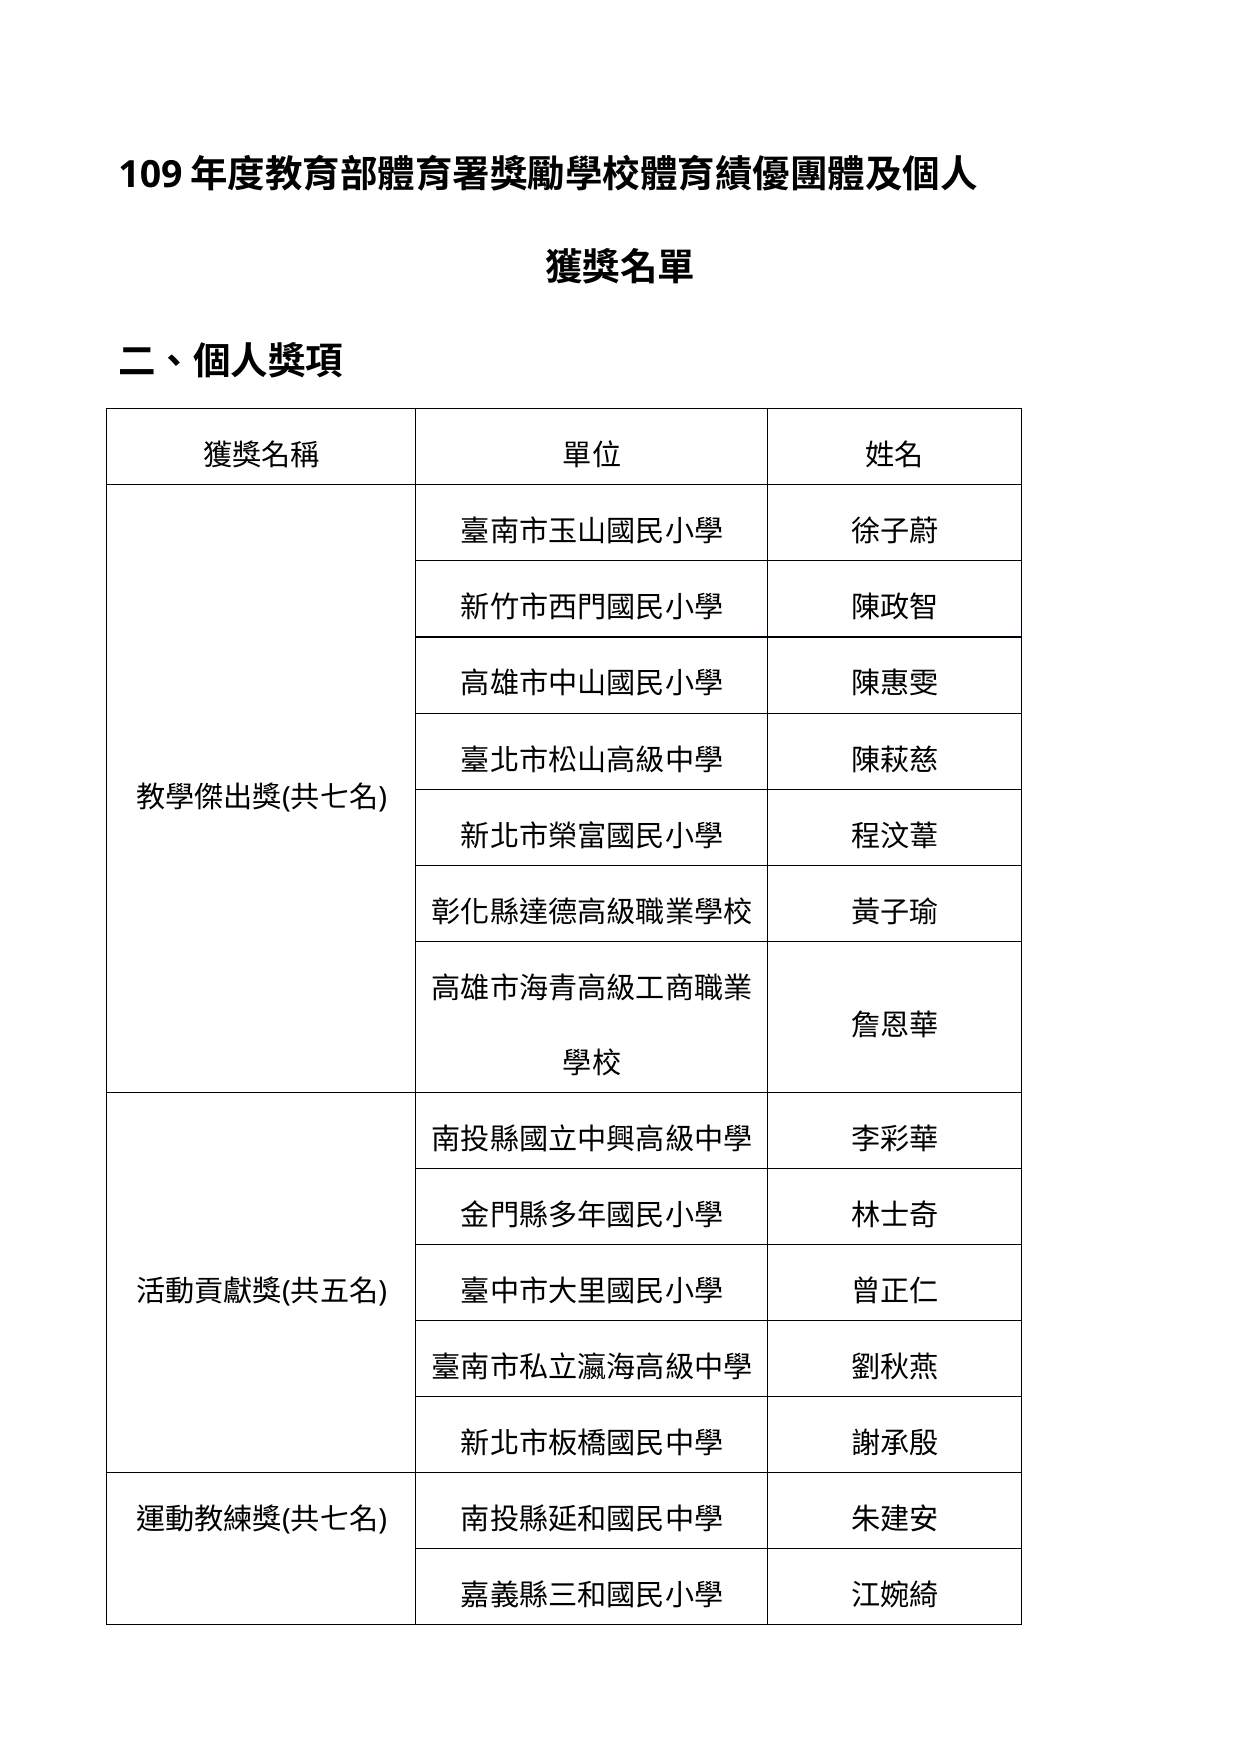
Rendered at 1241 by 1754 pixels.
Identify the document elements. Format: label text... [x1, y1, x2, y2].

table_cell 活動貢獻獎(共五名) [107, 1093, 415, 1472]
table_cell 金門縣多年國民小學 [416, 1169, 767, 1244]
table_cell 徐子蔚 [768, 485, 1021, 560]
table_cell 臺南市私立瀛海高級中學 [416, 1321, 767, 1396]
table_cell 李彩華 [768, 1093, 1021, 1168]
table_cell 南投縣延和國民中學 [416, 1473, 767, 1548]
table_cell 新北市榮富國民小學 [416, 790, 767, 864]
table_cell 嘉義縣三和國民小學 [416, 1549, 767, 1624]
table_cell 新北市板橋國民中學 [416, 1397, 767, 1472]
table_cell 朱建安 [768, 1473, 1021, 1548]
table_cell 教學傑出獎(共七名) [107, 485, 415, 1092]
table_header 姓名 [768, 409, 1021, 484]
table_cell 新竹市西門國民小學 [416, 561, 767, 636]
table_cell 臺南市玉山國民小學 [416, 485, 767, 560]
table_cell 黃子瑜 [768, 866, 1021, 941]
table_cell 曾正仁 [768, 1245, 1021, 1320]
table_cell 林士奇 [768, 1169, 1021, 1244]
table_cell 程汶葦 [768, 790, 1021, 864]
table_cell 陳惠雯 [768, 638, 1021, 712]
table_cell 江婉綺 [768, 1549, 1021, 1624]
table_header 獲獎名稱 [107, 409, 415, 484]
table_cell 陳萩慈 [768, 714, 1021, 788]
text 109年度教育部體育署獎勵學校體育績優團體及個人 [118, 127, 1122, 202]
table_cell 詹恩華 [768, 942, 1021, 1092]
table_cell 高雄市海青高級工商職業學校 [416, 942, 767, 1092]
table_cell 臺中市大里國民小學 [416, 1245, 767, 1320]
table_cell 南投縣國立中興高級中學 [416, 1093, 767, 1168]
table_cell 陳政智 [768, 561, 1021, 636]
table_header 單位 [416, 409, 767, 484]
table_cell 劉秋燕 [768, 1321, 1021, 1396]
table_cell 臺北市松山高級中學 [416, 714, 767, 788]
table_cell 謝承殷 [768, 1397, 1021, 1472]
table_cell 彰化縣達德高級職業學校 [416, 866, 767, 941]
table_cell 運動教練獎(共七名) [107, 1473, 415, 1624]
table_cell 高雄市中山國民小學 [416, 638, 767, 712]
text 二、個人獎項 [118, 314, 1122, 389]
text 獲獎名單 [118, 221, 1122, 296]
